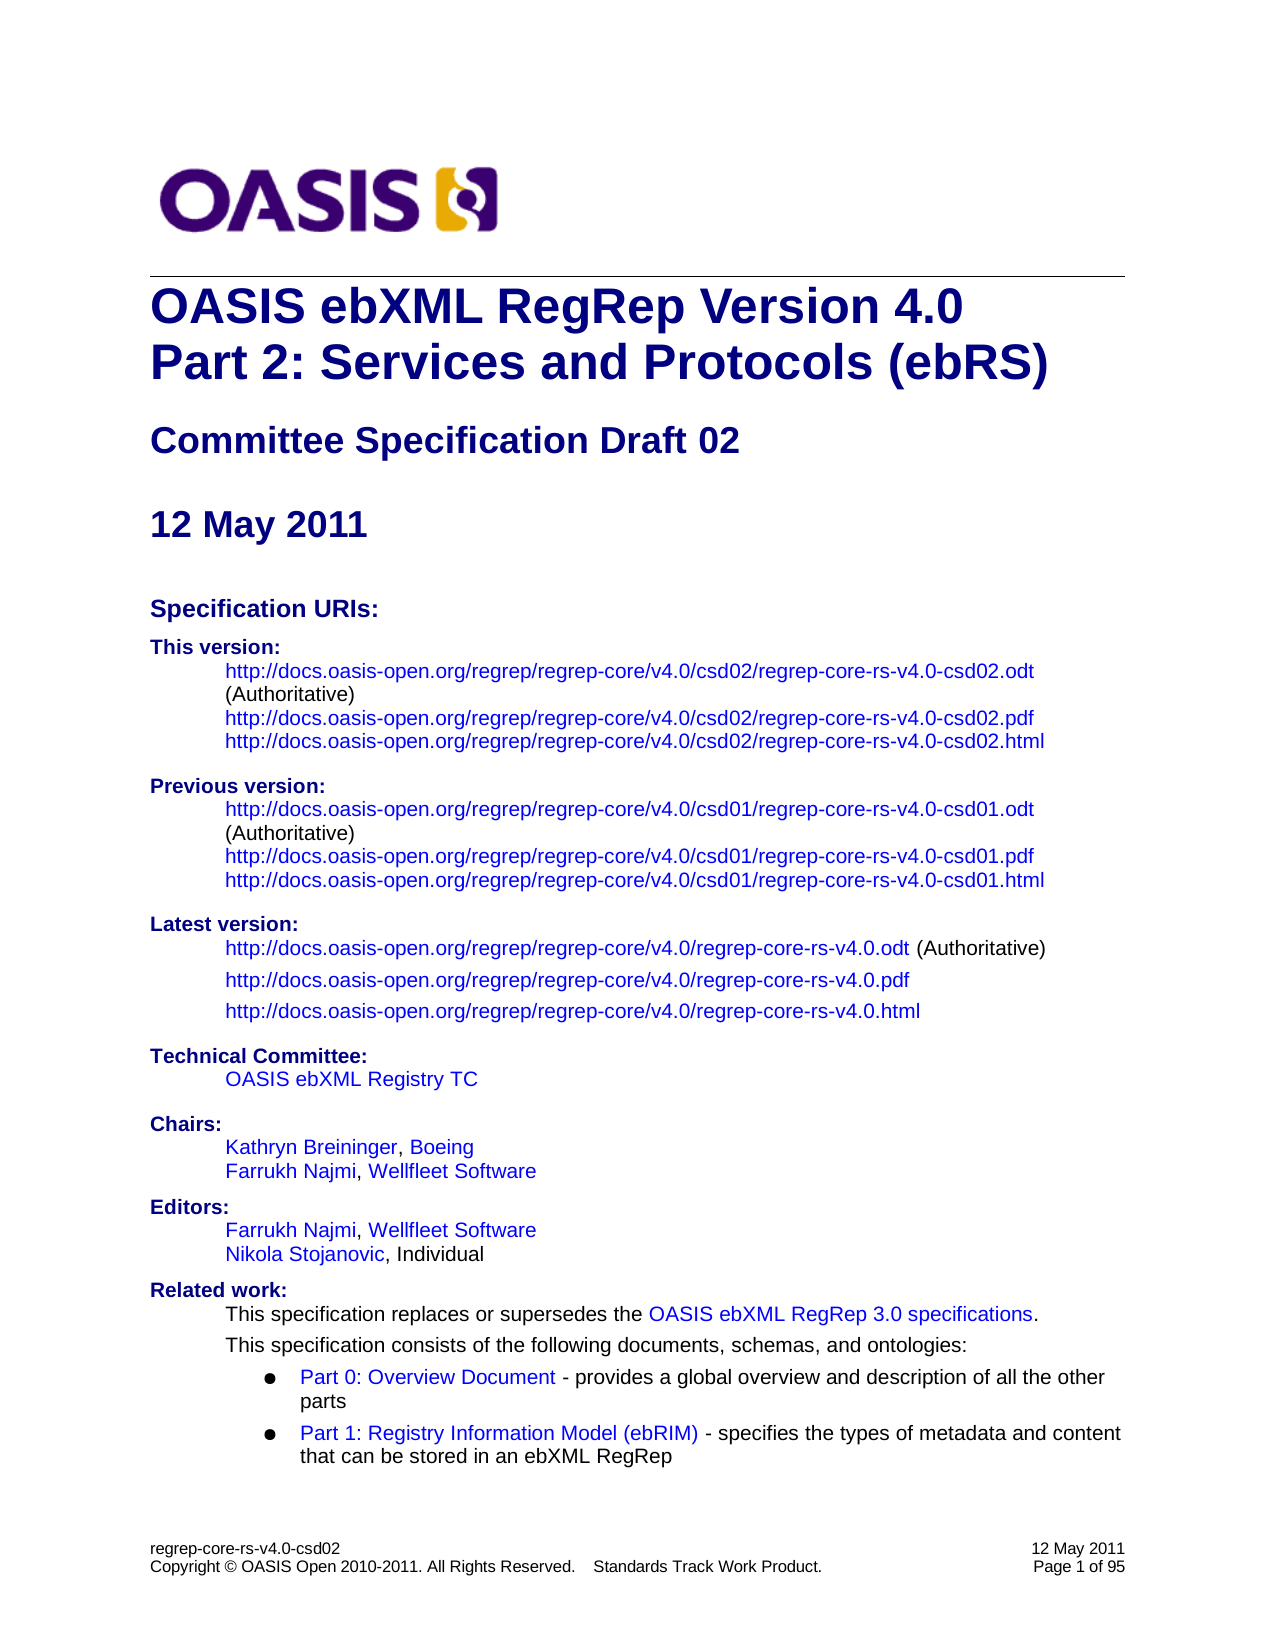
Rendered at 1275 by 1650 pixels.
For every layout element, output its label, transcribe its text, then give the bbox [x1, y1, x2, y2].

subtitle 12 May 2011 [150, 503, 1125, 545]
title Chairs: [150, 1112, 1125, 1136]
title Technical Committee: [150, 1044, 1125, 1068]
title Previous version: [150, 774, 1125, 798]
title Latest version: [150, 913, 1125, 936]
title http://docs.oasis-open.org/regrep/regrep-core/v4.0/regrep-core-rs-v4.0.odt (Authoritative) [225, 936, 1125, 960]
picture [150, 150, 512, 245]
title OASIS ebXML RegRep Version 4.0 Part 2: Services and Protocols (ebRS) [150, 277, 1125, 390]
text Nikola Stojanovic, Individual [225, 1242, 1125, 1266]
title Specification URIs: [150, 595, 1125, 623]
text Farrukh Najmi, Wellfleet Software [225, 1219, 1125, 1242]
title http://docs.oasis-open.org/regrep/regrep-core/v4.0/csd02/regrep-core-rs-v4.0-csd02.odt (Authoritative) http://docs.oasis-open.org/regrep/regrep-core/v4.0/csd02/regrep-core-rs-v4.0-csd02.pdf http://docs.oasis-open.org/regrep/regrep-core/v4.0/csd02/regrep-core-rs-v4.0-csd02.html [225, 659, 1125, 753]
title This specification replaces or supersedes the OASIS ebXML RegRep 3.0 specifications. [225, 1302, 1125, 1326]
text Farrukh Najmi, Wellfleet Software [225, 1159, 1125, 1183]
title This specification consists of the following documents, schemas, and ontologies: [225, 1334, 1125, 1357]
title http://docs.oasis-open.org/regrep/regrep-core/v4.0/regrep-core-rs-v4.0.pdf [225, 968, 1125, 992]
title Related work: [150, 1278, 1125, 1302]
title http://docs.oasis-open.org/regrep/regrep-core/v4.0/csd01/regrep-core-rs-v4.0-csd01.odt (Authoritative) http://docs.oasis-open.org/regrep/regrep-core/v4.0/csd01/regrep-core-rs-v4.0-csd01.pdf http://docs.oasis-open.org/regrep/regrep-core/v4.0/csd01/regrep-core-rs-v4.0-csd01.html [225, 798, 1125, 892]
subtitle Committee Specification Draft 02 [150, 419, 1125, 461]
title This version: [150, 636, 1125, 659]
title Editors: [150, 1195, 1125, 1219]
title Part 1: Registry Information Model (ebRIM) - specifies the types of metadata and content that can be stored in an ebXML RegRep [262, 1421, 1125, 1468]
title Part 0: Overview Document - provides a global overview and description of all the other parts [262, 1366, 1125, 1413]
text Kathryn Breininger, Boeing [225, 1136, 1125, 1159]
title http://docs.oasis-open.org/regrep/regrep-core/v4.0/regrep-core-rs-v4.0.html [225, 1000, 1125, 1023]
title OASIS ebXML Registry TC [225, 1068, 1125, 1091]
